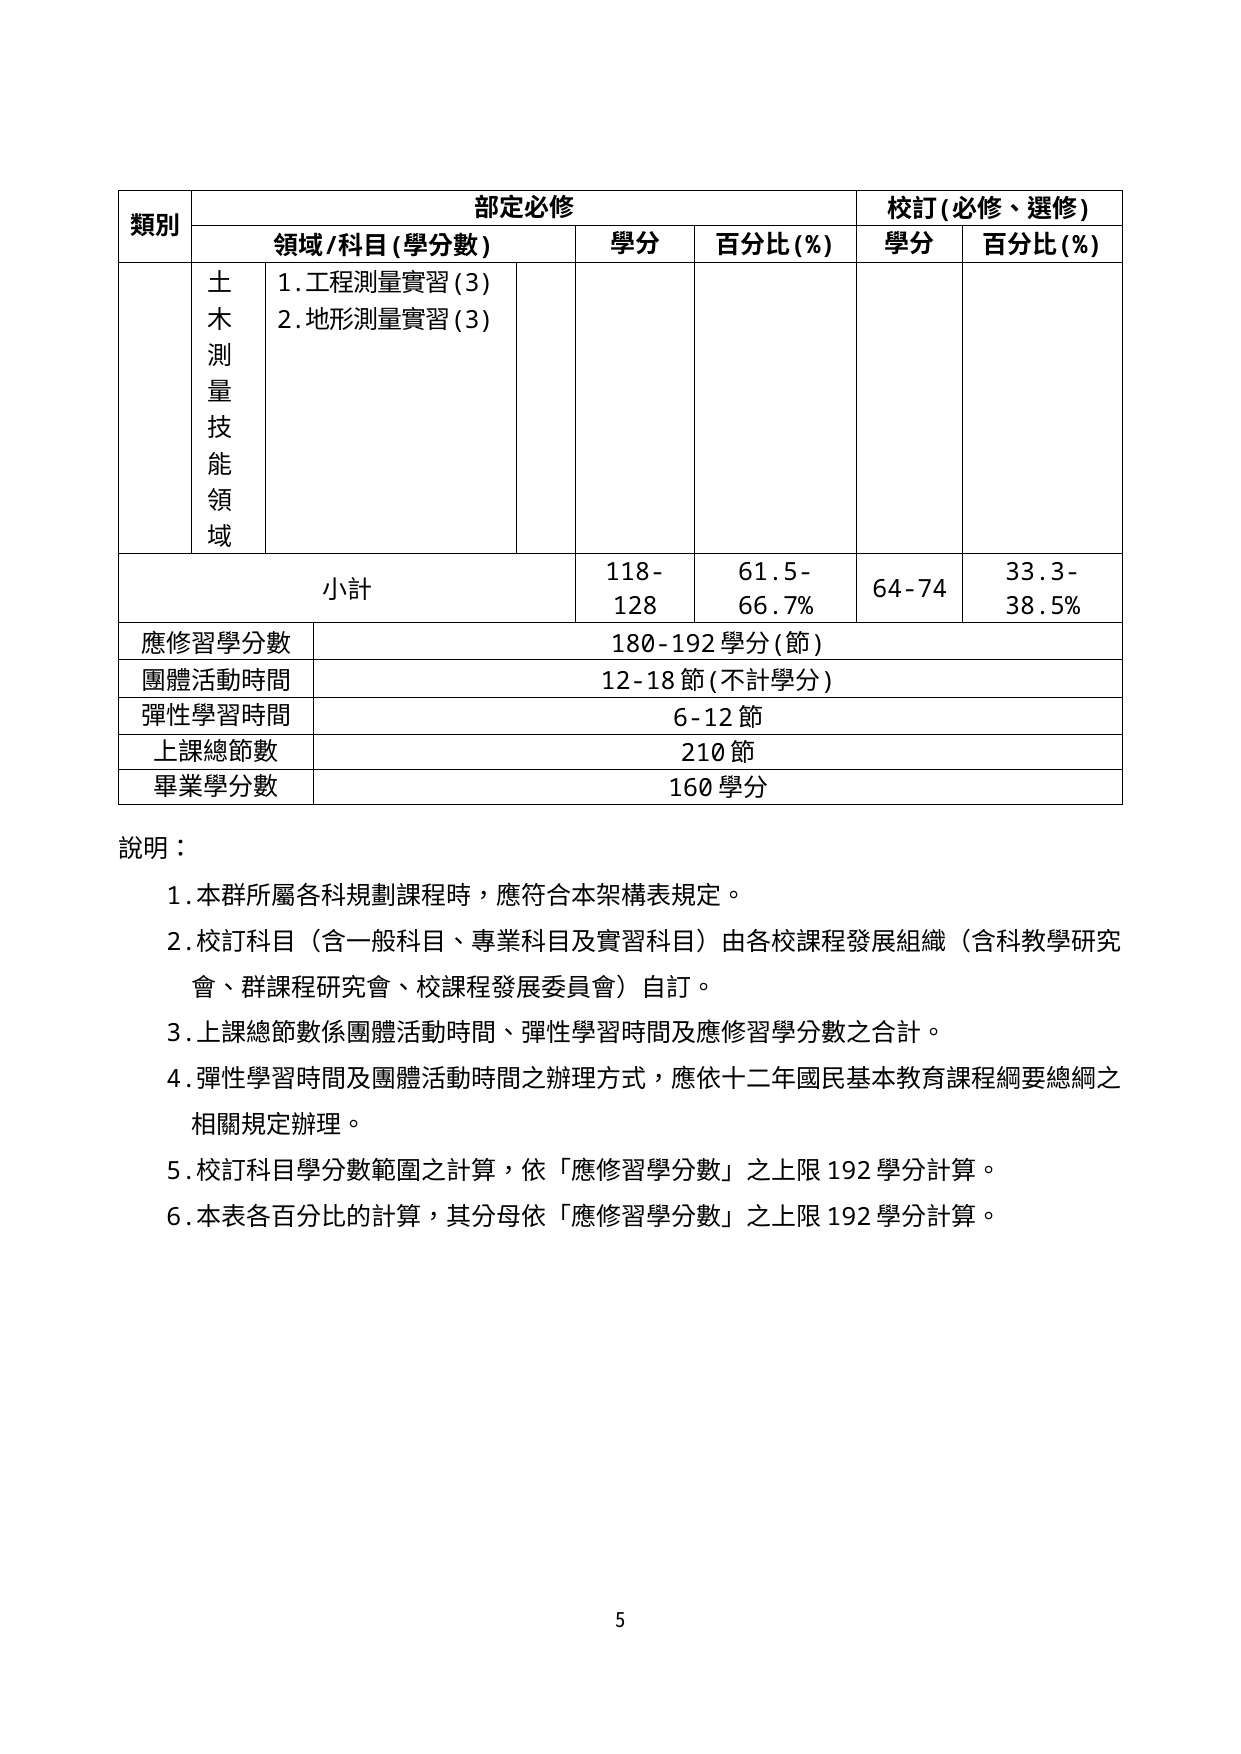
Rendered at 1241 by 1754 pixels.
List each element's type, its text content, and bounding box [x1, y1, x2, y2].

table_cell 百分比(%) [963, 226, 1122, 262]
table_header 部定必修 [192, 191, 856, 224]
table_cell 彈性學習時間 [119, 698, 313, 734]
table_cell [119, 263, 191, 553]
text 4.彈性學習時間及團體活動時間之辦理方式，應依十二年國民基本教育課程綱要總綱之相關規定辦理。 [166, 1051, 1122, 1143]
table_cell 160學分 [314, 770, 1122, 804]
text 1.本群所屬各科規劃課程時，應符合本架構表規定。 [166, 868, 1122, 913]
table_cell 61.5-66.7% [695, 554, 856, 622]
text 說明： [118, 805, 1122, 868]
table_cell 64-74 [857, 554, 962, 622]
table_cell 學分 [576, 226, 694, 262]
table_header 校訂(必修、選修) [857, 191, 1122, 224]
table_cell [857, 263, 962, 553]
table_cell 180-192學分(節) [314, 623, 1122, 659]
table_cell 小計 [119, 554, 575, 622]
table_cell 應修習學分數 [119, 623, 313, 659]
table_cell 6-12節 [314, 698, 1122, 734]
text 2.校訂科目（含一般科目、專業科目及實習科目）由各校課程發展組織（含科教學研究會、群課程研究會、校課程發展委員會）自訂。 [166, 913, 1122, 1005]
text 3.上課總節數係團體活動時間、彈性學習時間及應修習學分數之合計。 [166, 1005, 1122, 1051]
table_cell 學分 [857, 226, 962, 262]
table_cell 33.3-38.5% [963, 554, 1122, 622]
table_cell 領域/科目(學分數) [192, 226, 575, 262]
table_cell 百分比(%) [695, 226, 856, 262]
table_cell [963, 263, 1122, 553]
table_cell [576, 263, 694, 553]
table_cell 1.工程測量實習(3) 2.地形測量實習(3) [266, 263, 516, 553]
table_cell [695, 263, 856, 553]
text 5.校訂科目學分數範圍之計算，依「應修習學分數」之上限192學分計算。 [166, 1143, 1122, 1188]
text 6.本表各百分比的計算，其分母依「應修習學分數」之上限192學分計算。 [166, 1188, 1122, 1234]
table_cell [517, 263, 575, 553]
table_cell 團體活動時間 [119, 660, 313, 697]
table_header 類別 [119, 191, 191, 262]
table_cell 210節 [314, 735, 1122, 769]
table_cell 上課總節數 [119, 735, 313, 769]
table_cell 土木測量技能領域 [192, 263, 265, 553]
table_cell 118-128 [576, 554, 694, 622]
table_cell 畢業學分數 [119, 770, 313, 804]
table_cell 12-18節(不計學分) [314, 660, 1122, 697]
